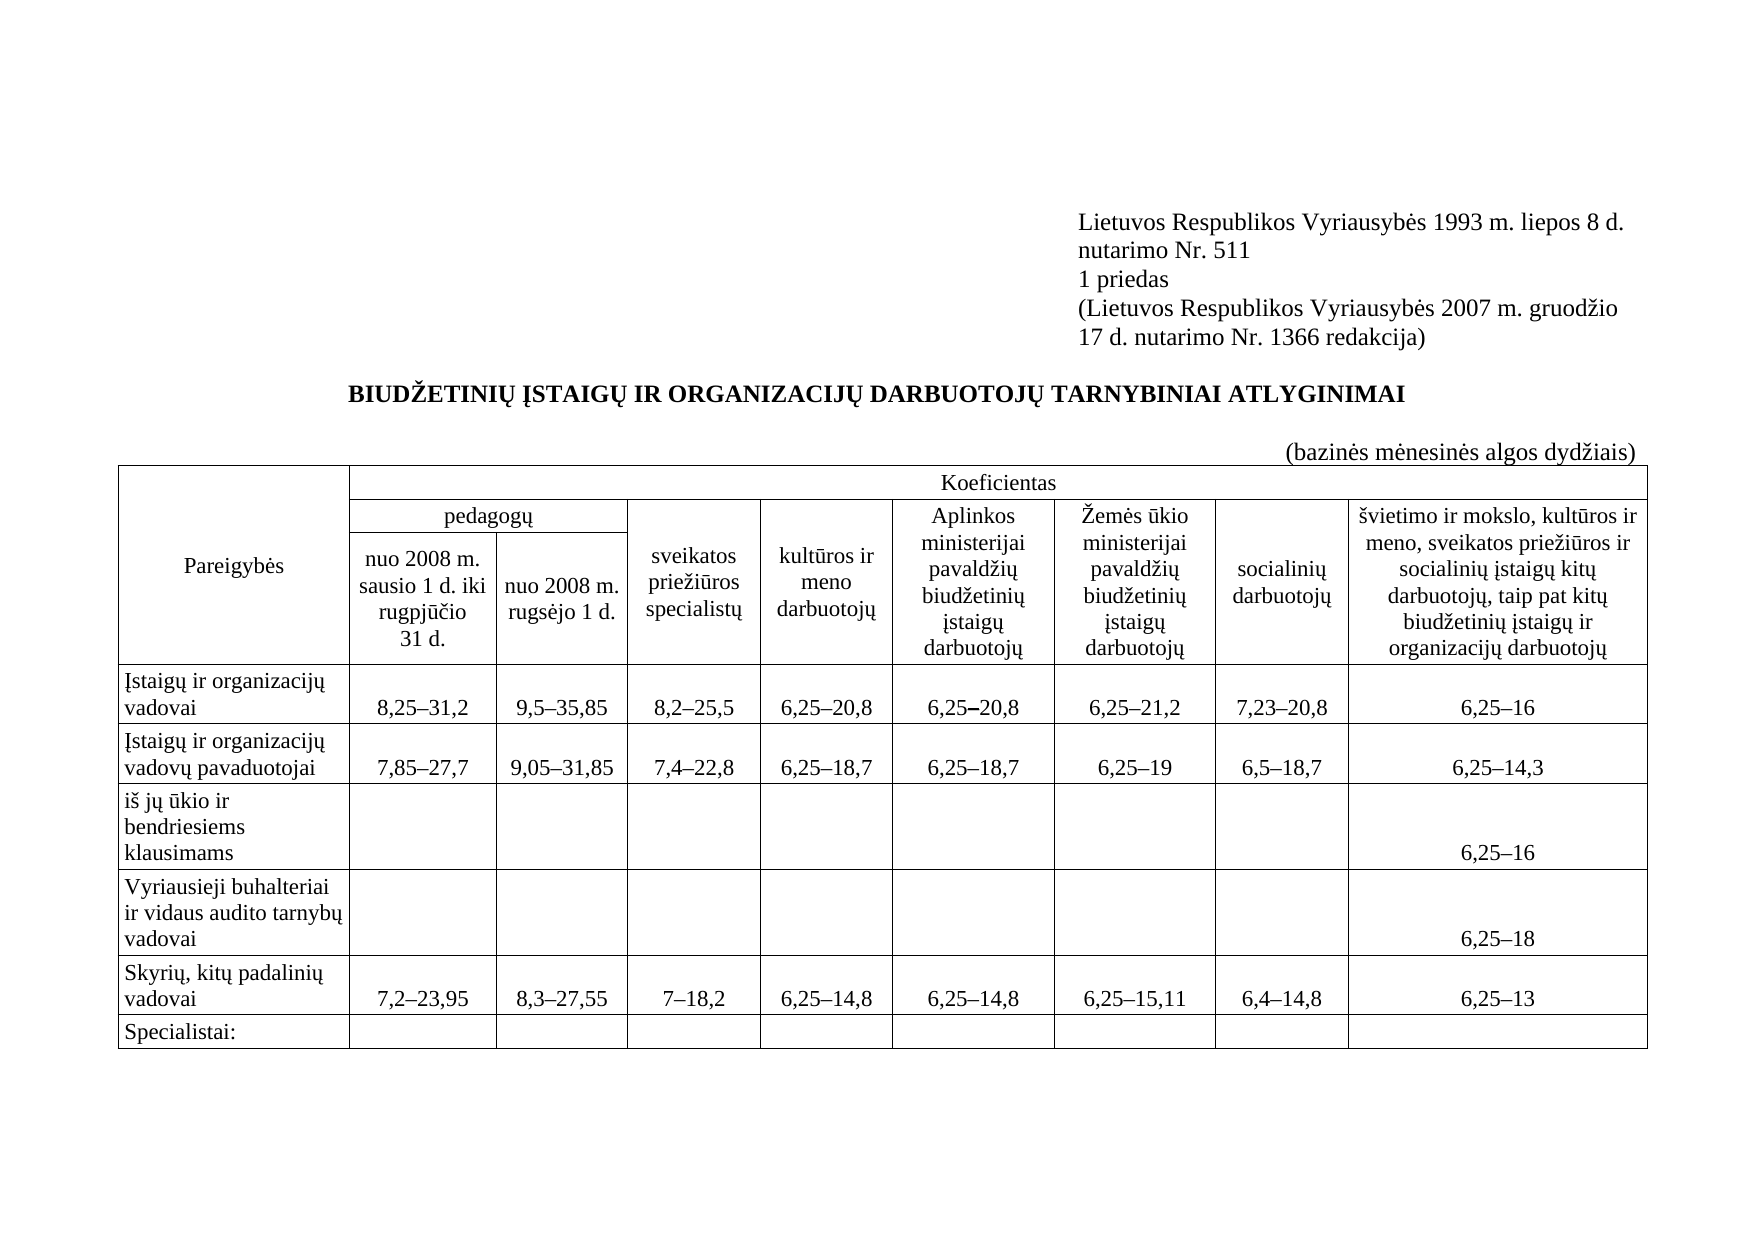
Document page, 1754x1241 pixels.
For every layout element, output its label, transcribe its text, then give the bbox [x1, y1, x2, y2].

table_cell pedagogų [350, 500, 627, 532]
table_cell 7–18,2 [628, 956, 760, 1014]
table_cell 9,05–31,85 [497, 724, 627, 783]
table_cell 8,25–31,2 [350, 665, 496, 723]
table_cell [497, 1015, 627, 1047]
table_cell [1349, 1015, 1647, 1047]
table_cell [350, 784, 496, 869]
table_cell 6,25–13 [1349, 956, 1647, 1014]
table_cell 6,25–21,2 [1055, 665, 1215, 723]
table_cell [628, 784, 760, 869]
table_cell [893, 870, 1054, 955]
table_cell [1055, 1015, 1215, 1047]
table_cell 6,5–18,7 [1216, 724, 1348, 783]
table_cell iš jų ūkio ir bendriesiems klausimams [119, 784, 349, 869]
table_cell [497, 870, 627, 955]
table_cell 6,25–14,3 [1349, 724, 1647, 783]
table_cell 7,85–27,7 [350, 724, 496, 783]
table_cell 6,25–14,8 [761, 956, 892, 1014]
table_cell [350, 1015, 496, 1047]
table_cell 6,25–16 [1349, 784, 1647, 869]
table_cell [893, 784, 1054, 869]
table_cell 9,5–35,85 [497, 665, 627, 723]
table_header Pareigybės [119, 466, 349, 664]
table_cell nuo 2008 m. sausio 1 d. iki rugpjūčio 31 d. [350, 533, 496, 664]
table_cell [1055, 870, 1215, 955]
table_cell 6,25–15,11 [1055, 956, 1215, 1014]
table_cell [761, 784, 892, 869]
table_cell 6,25–14,8 [893, 956, 1054, 1014]
table_cell [761, 1015, 892, 1047]
table_cell [761, 870, 892, 955]
table_cell 8,2–25,5 [628, 665, 760, 723]
text (bazinės mėnesinės algos dydžiais) [118, 437, 1636, 465]
table_cell nuo 2008 m. rugsėjo 1 d. [497, 533, 627, 664]
table_cell Specialistai: [119, 1015, 349, 1047]
table_cell [497, 784, 627, 869]
table_cell [350, 870, 496, 955]
table_cell 7,4–22,8 [628, 724, 760, 783]
table_cell Įstaigų ir organizacijų vadovai [119, 665, 349, 723]
table_cell Įstaigų ir organizacijų vadovų pavaduotojai [119, 724, 349, 783]
table_cell Skyrių, kitų padalinių vadovai [119, 956, 349, 1014]
table_cell sveikatos priežiūros specialistų [628, 500, 760, 664]
table_cell 6,25–18,7 [761, 724, 892, 783]
table_cell 6,4–14,8 [1216, 956, 1348, 1014]
table_cell Žemės ūkio ministerijai pavaldžių biudžetinių įstaigų darbuotojų [1055, 500, 1215, 664]
table_cell 8,3–27,55 [497, 956, 627, 1014]
table_cell kultūros ir meno darbuotojų [761, 500, 892, 664]
table_cell 6,25–20,8 [893, 665, 1054, 723]
table_cell [628, 1015, 760, 1047]
table_cell [893, 1015, 1054, 1047]
table_cell [628, 870, 760, 955]
table_cell [1216, 870, 1348, 955]
table_cell 6,25–18,7 [893, 724, 1054, 783]
table_cell 6,25–20,8 [761, 665, 892, 723]
text (Lietuvos Respublikos Vyriausybės 2007 m. gruodžio 17 d. nutarimo Nr. 1366 redakcija) [1078, 293, 1636, 350]
table_cell Aplinkos ministerijai pavaldžių biudžetinių įstaigų darbuotojų [893, 500, 1054, 664]
table_cell Vyriausieji buhalteriai ir vidaus audito tarnybų vadovai [119, 870, 349, 955]
table_cell švietimo ir mokslo, kultūros ir meno, sveikatos priežiūros ir socialinių įstaigų kitų darbuotojų, taip pat kitų biudžetinių įstaigų ir organizacijų darbuotojų [1349, 500, 1647, 664]
table_cell 7,23–20,8 [1216, 665, 1348, 723]
table_cell [1216, 784, 1348, 869]
table_header Koeficientas [350, 466, 1647, 499]
text Lietuvos Respublikos Vyriausybės 1993 m. liepos 8 d. nutarimo Nr. 511 [1078, 207, 1636, 264]
table_cell 6,25–18 [1349, 870, 1647, 955]
text 1 priedas [1078, 264, 1636, 293]
table_cell socialinių darbuotojų [1216, 500, 1348, 664]
text BIUDŽETINIŲ ĮSTAIGŲ IR ORGANIZACIJŲ DARBUOTOJŲ TARNYBINIAI ATLYGINIMAI [118, 379, 1636, 408]
table_cell [1216, 1015, 1348, 1047]
table_cell 6,25–19 [1055, 724, 1215, 783]
table_cell 7,2–23,95 [350, 956, 496, 1014]
table_cell [1055, 784, 1215, 869]
table_cell 6,25–16 [1349, 665, 1647, 723]
